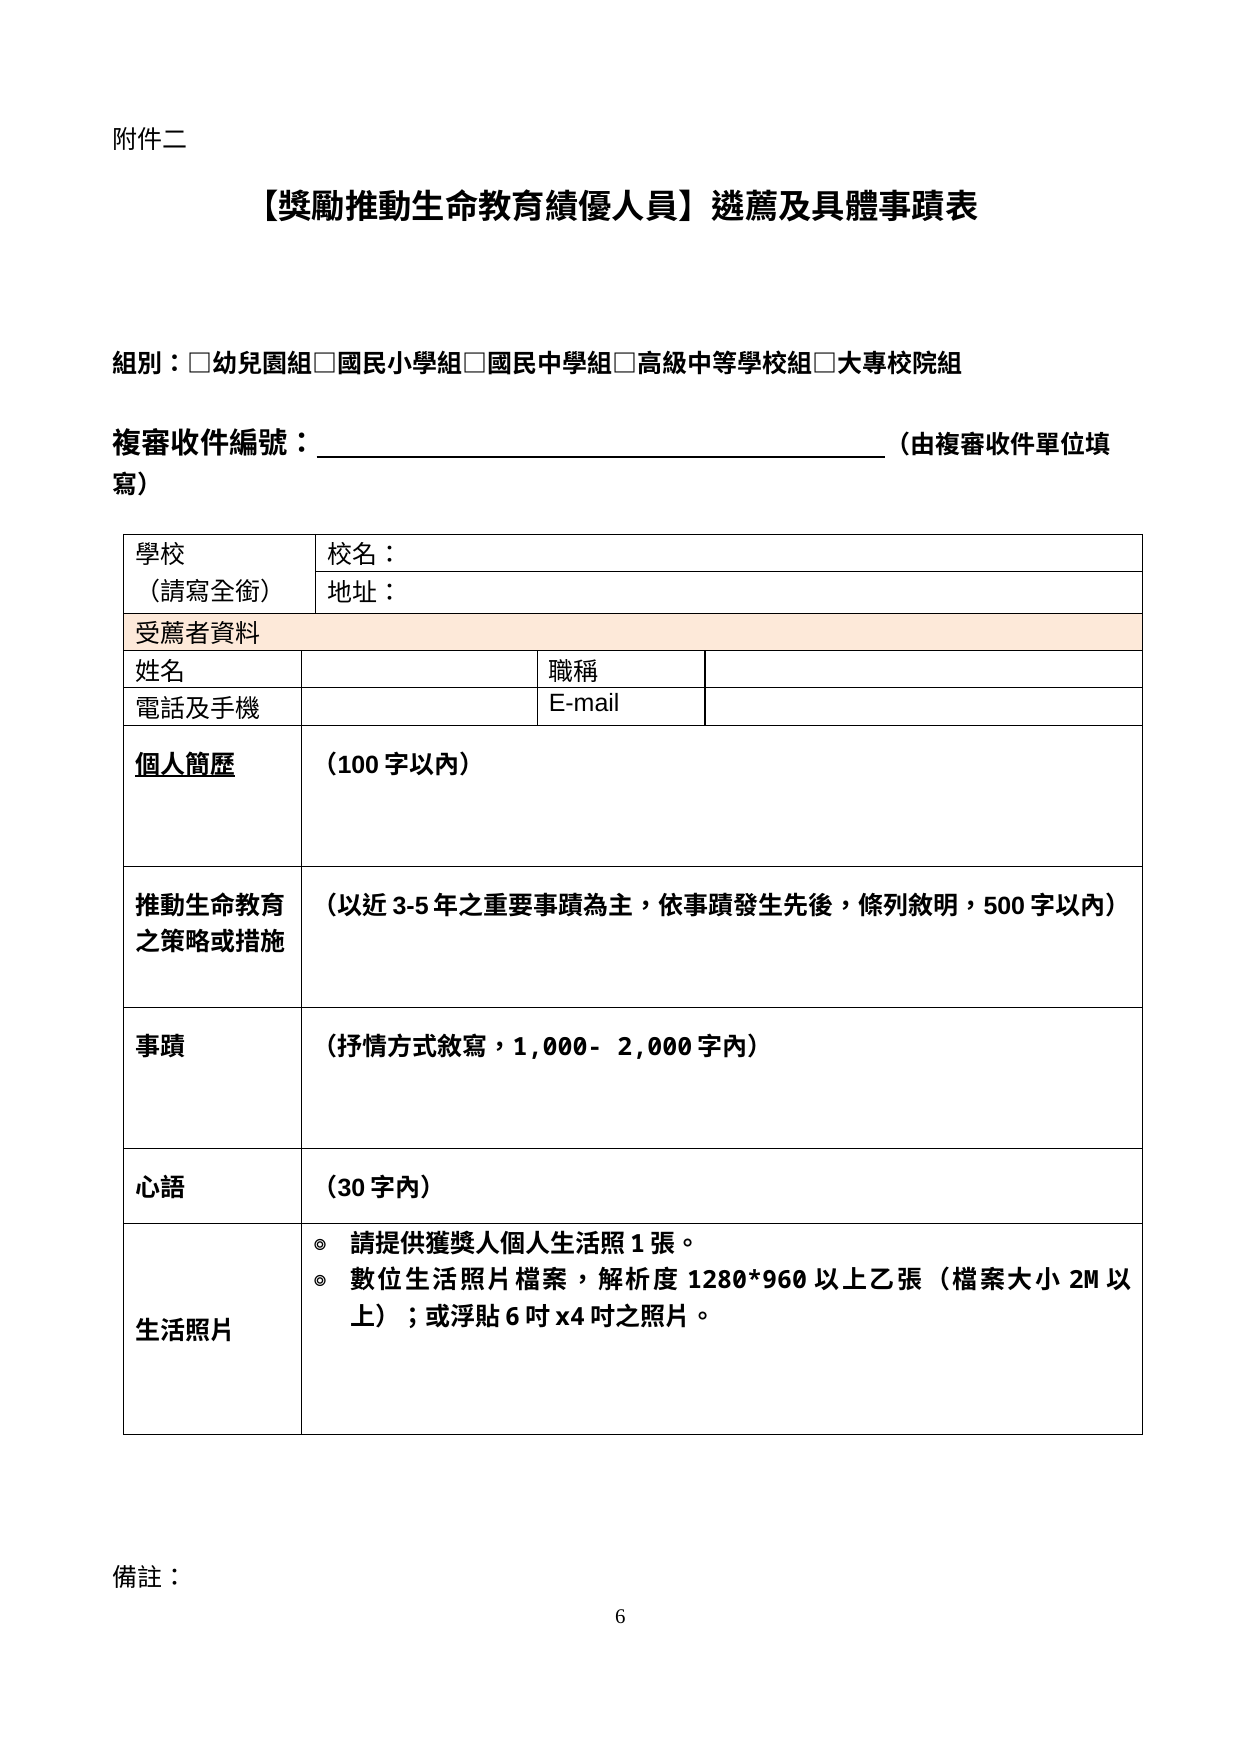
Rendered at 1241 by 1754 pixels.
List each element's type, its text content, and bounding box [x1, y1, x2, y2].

text 【獎勵推動生命教育績優人員】遴薦及具體事蹟表 [95, 177, 1128, 228]
table_cell 姓名 [124, 651, 301, 687]
text 備註： [112, 1534, 1128, 1596]
table_cell [706, 688, 1142, 724]
text 複審收件編號： （由複審收件單位填寫） [112, 417, 1128, 501]
table_cell 心語 [124, 1149, 301, 1222]
table_cell E-mail [538, 688, 704, 724]
table_cell 個人簡歷 [124, 726, 301, 866]
table_cell [706, 651, 1142, 687]
table_cell （以近3-5年之重要事蹟為主，依事蹟發生先後，條列敘明，500字以內） [302, 867, 1142, 1007]
table_cell 事蹟 [124, 1008, 301, 1148]
table_header 學校 （請寫全銜） [124, 535, 315, 613]
table_cell 職稱 [538, 651, 704, 687]
table_cell 電話及手機 [124, 688, 301, 724]
table_cell 生活照片 [124, 1224, 301, 1434]
table_cell 地址： [316, 572, 1142, 613]
table_header 校名： [316, 535, 1142, 571]
text 附件二 [112, 96, 1128, 159]
table_cell （100字以內） [302, 726, 1142, 866]
table_cell （30字內） [302, 1149, 1142, 1222]
text 組別：□幼兒園組□國民小學組□國民中學組□高級中等學校組□大專校院組 [112, 340, 1128, 379]
table_cell 請提供獲獎人個人生活照1張。 數位生活照片檔案，解析度1280*960以上乙張（檔案大小2M以上）；或浮貼6吋x4吋之照片。 [302, 1224, 1142, 1434]
table_cell （抒情方式敘寫，1,000- 2,000字內） [302, 1008, 1142, 1148]
table_cell [302, 651, 537, 687]
table_cell [302, 688, 537, 724]
table_cell 受薦者資料 [124, 614, 1142, 650]
table_cell 推動生命教育之策略或措施 [124, 867, 301, 1007]
